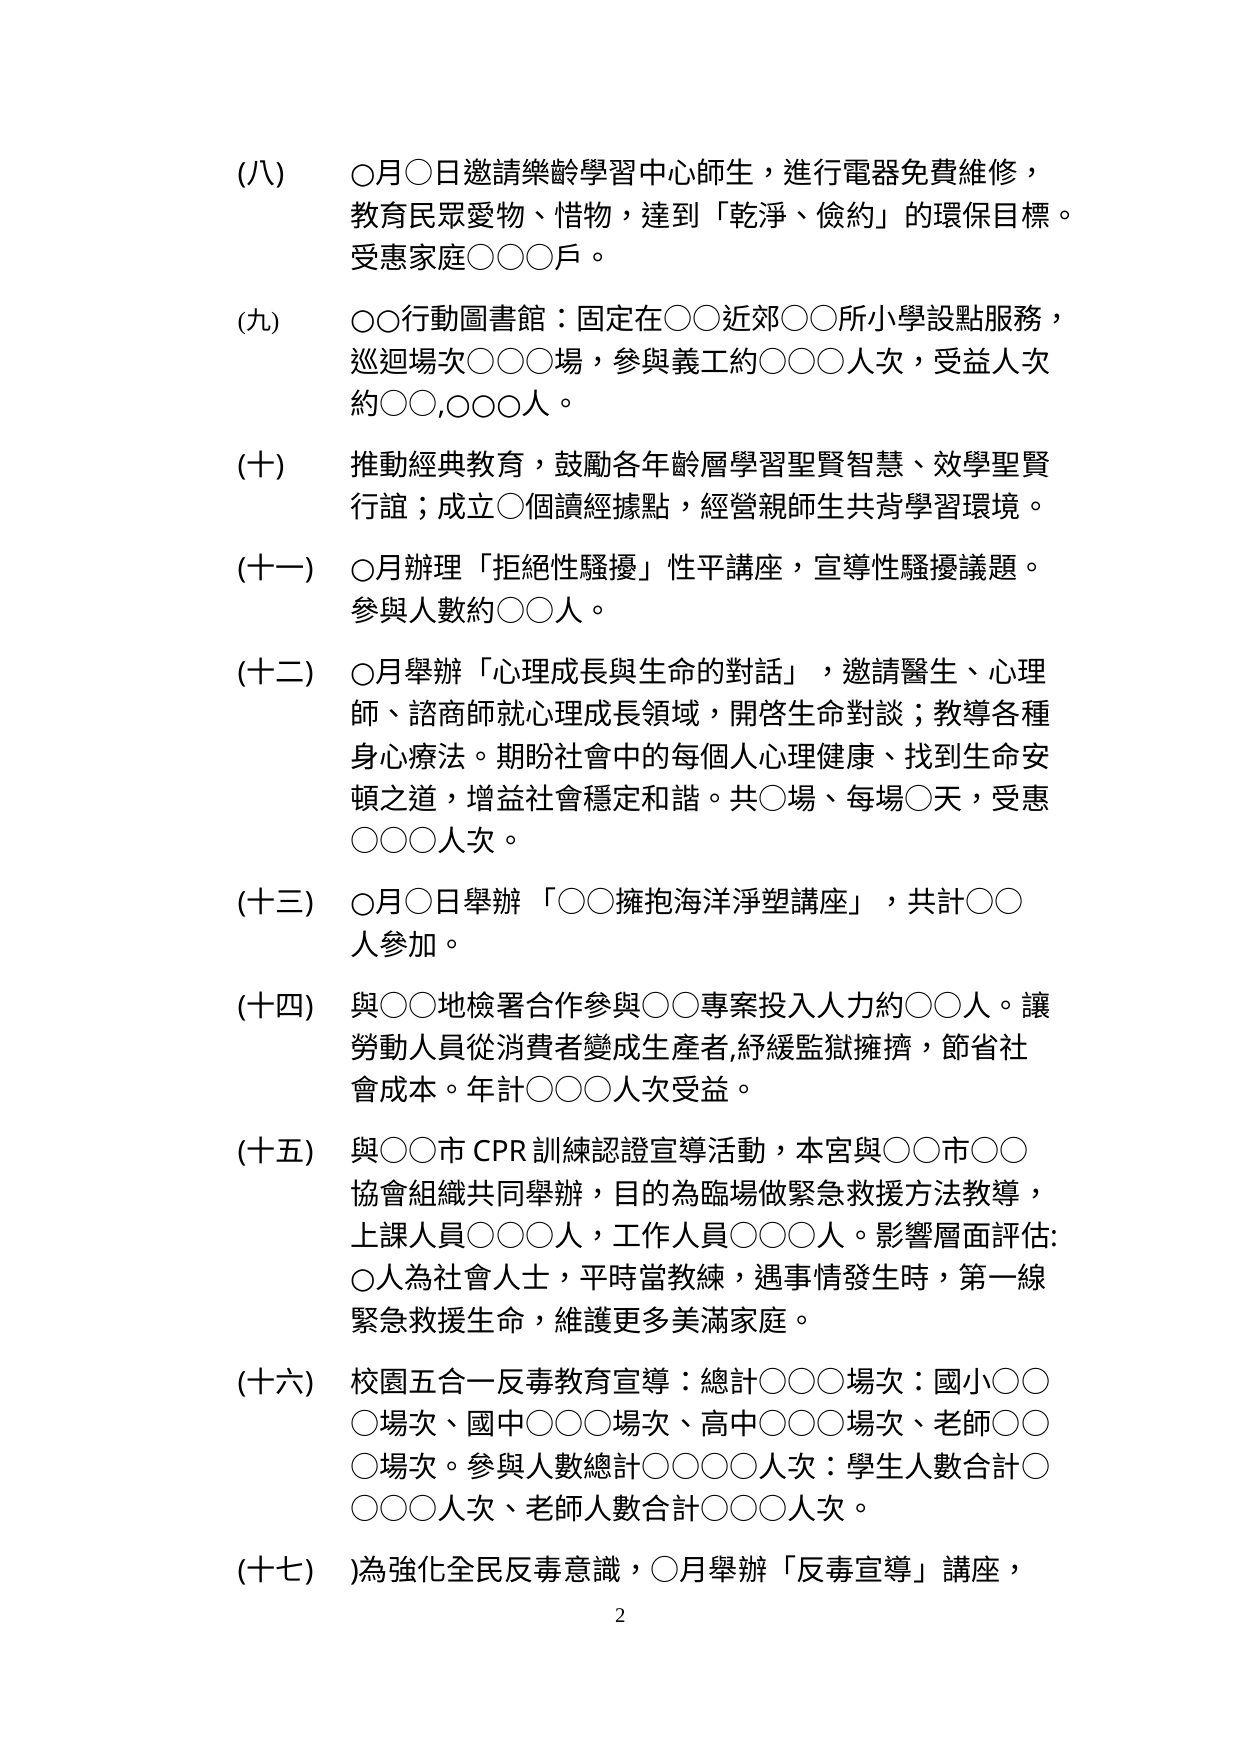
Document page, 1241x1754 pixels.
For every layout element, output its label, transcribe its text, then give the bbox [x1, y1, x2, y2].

list ○月○日邀請樂齡學習中心師生，進行電器免費維修，教育民眾愛物、惜物，達到「乾淨、儉約」的環保目標。受惠家庭○○○戶。 [237, 150, 1053, 277]
list 推動經典教育，鼓勵各年齡層學習聖賢智慧、效學聖賢行誼；成立○個讀經據點，經營親師生共背學習環境。 [237, 442, 1053, 526]
list )為強化全民反毒意識，○月舉辦「反毒宣導」講座， [237, 1547, 1053, 1589]
list ○月辦理「拒絕性騷擾」性平講座，宣導性騷擾議題。參與人數約○○人。 [237, 545, 1053, 630]
list 與○○地檢署合作參與○○專案投入人力約○○人。讓勞動人員從消費者變成生產者,紓緩監獄擁擠，節省社會成本。年計○○○人次受益。 [237, 982, 1053, 1109]
list 與○○市CPR訓練認證宣導活動，本宮與○○市○○協會組織共同舉辦，目的為臨場做緊急救援方法教導，上課人員○○○人，工作人員○○○人。影響層面評估:○人為社會人士，平時當教練，遇事情發生時，第一線緊急救援生命，維護更多美滿家庭。 [237, 1128, 1053, 1340]
list ○○行動圖書館：固定在○○近郊○○所小學設點服務，巡迴場次○○○場，參與義工約○○○人次，受益人次約○○,○○○人。 [237, 296, 1053, 423]
list ○月舉辦「心理成長與生命的對話」，邀請醫生、心理師、諮商師就心理成長領域，開啓生命對談；教導各種身心療法。期盼社會中的每個人心理健康、找到生命安頓之道，增益社會穩定和諧。共○場、每場○天，受惠○○○人次。 [237, 648, 1053, 860]
list ○月○日舉辦 「○○擁抱海洋淨塑講座」，共計○○人參加。 [237, 879, 1053, 963]
list 校園五合一反毒教育宣導：總計○○○場次：國小○○○場次、國中○○○場次、高中○○○場次、老師○○○場次。參與人數總計○○○○人次：學生人數合計○○○○人次、老師人數合計○○○人次。 [237, 1358, 1053, 1528]
